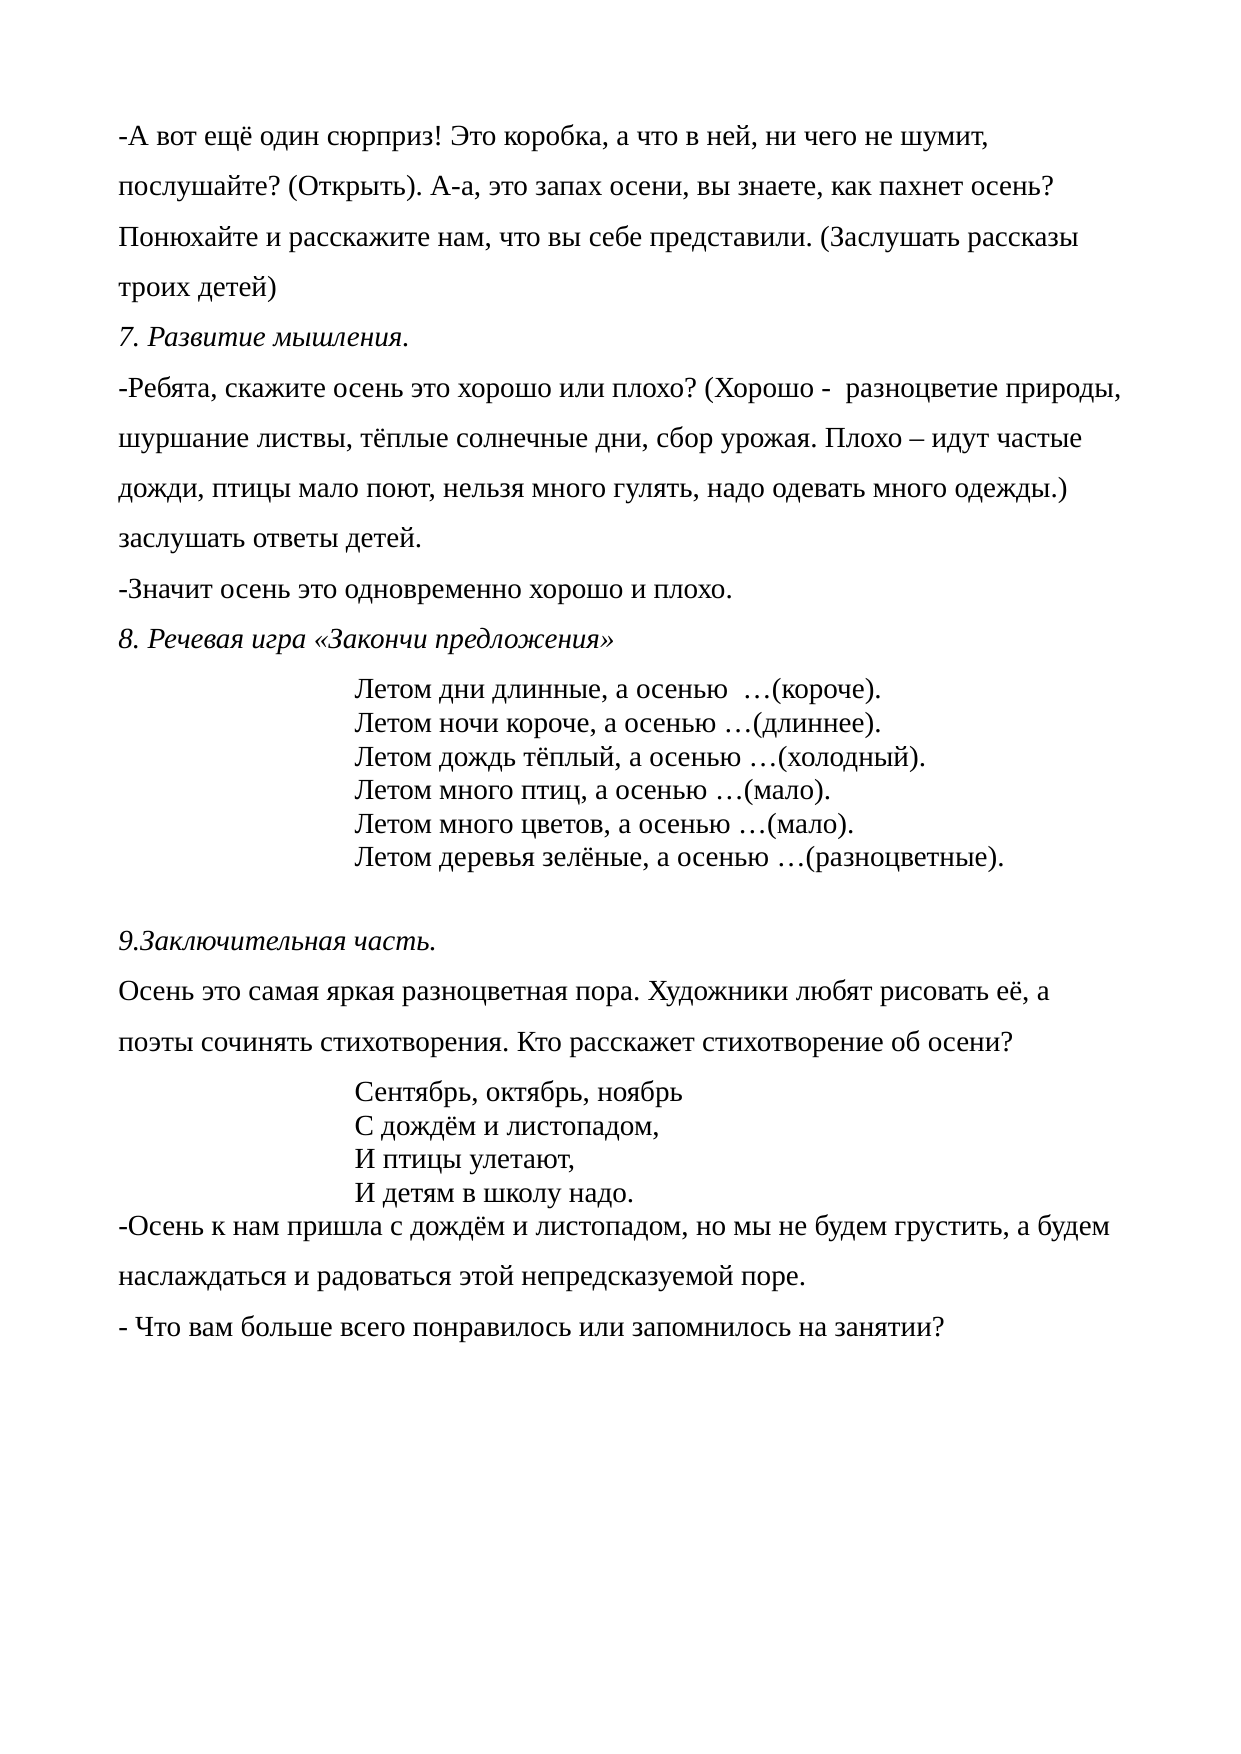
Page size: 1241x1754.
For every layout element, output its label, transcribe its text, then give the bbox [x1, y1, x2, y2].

text 8. Речевая игра «Закончи предложения» [118, 621, 1122, 655]
text -Осень к нам пришла с дождём и листопадом, но мы не будем грустить, а будем наслаждаться и радоваться этой непредсказуемой поре. [118, 1208, 1122, 1292]
text Летом деревья зелёные, а осенью …(разноцветные). [354, 839, 1122, 873]
text -Значит осень это одновременно хорошо и плохо. [118, 571, 1122, 604]
text 9.Заключительная часть. [118, 923, 1122, 957]
text Летом много цветов, а осенью …(мало). [354, 806, 1122, 839]
text -А вот ещё один сюрприз! Это коробка, а что в ней, ни чего не шумит, послушайте? (Открыть). А-а, это запах осени, вы знаете, как пахнет осень? Понюхайте и расскажите нам, что вы себе представили. (Заслушать рассказы троих детей) [118, 118, 1122, 303]
text С дождём и листопадом, [354, 1108, 1122, 1141]
text Летом дни длинные, а осенью …(короче). [354, 672, 1122, 705]
text Осень это самая яркая разноцветная пора. Художники любят рисовать её, а поэты сочинять стихотворения. Кто расскажет стихотворение об осени? [118, 973, 1122, 1057]
text И детям в школу надо. [354, 1175, 1122, 1208]
text Летом ночи короче, а осенью …(длиннее). [354, 705, 1122, 739]
text - Что вам больше всего понравилось или запомнилось на занятии? [118, 1309, 1122, 1342]
text Летом много птиц, а осенью …(мало). [354, 772, 1122, 806]
text И птицы улетают, [354, 1141, 1122, 1175]
text Сентябрь, октябрь, ноябрь [354, 1074, 1122, 1108]
text -Ребята, скажите осень это хорошо или плохо? (Хорошо - разноцветие природы, шуршание листвы, тёплые солнечные дни, сбор урожая. Плохо – идут частые дожди, птицы мало поют, нельзя много гулять, надо одевать много одежды.) заслушать ответы детей. [118, 370, 1122, 554]
text 7. Развитие мышления. [118, 319, 1122, 353]
text Летом дождь тёплый, а осенью …(холодный). [354, 739, 1122, 772]
